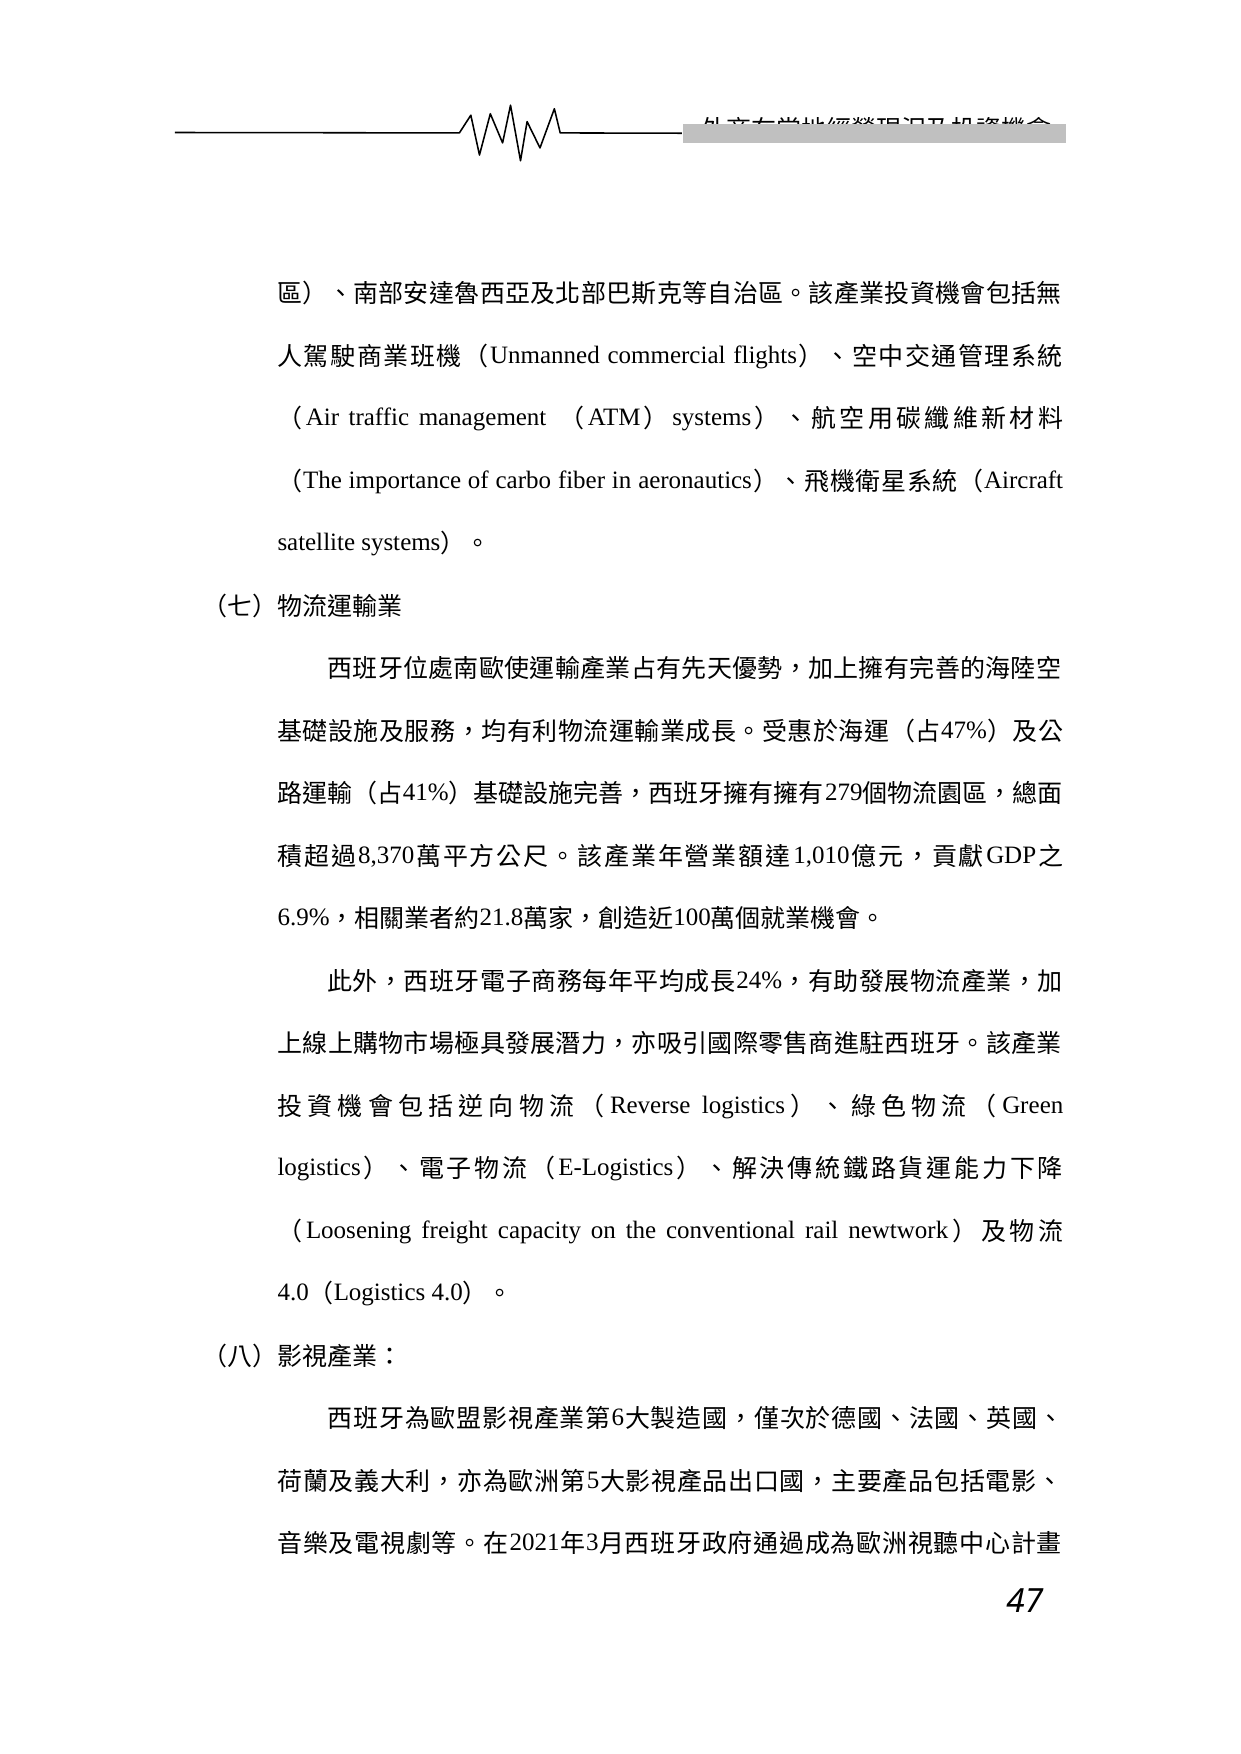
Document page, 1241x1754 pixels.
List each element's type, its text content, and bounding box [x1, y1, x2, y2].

text 此外，西班牙電子商務每年平均成長24%，有助發展物流產業，加上線上購物市場極具發展潛力，亦吸引國際零售商進駐西班牙。該產業投資機會包括逆向物流（Reverse logistics）、綠色物流（Green logistics）、電子物流（E-Logistics）、解決傳統鐵路貨運能力下降（Loosening freight capacity on the conventional rail newtwork）及物流4.0（Logistics 4.0）。 [277, 938, 1063, 1313]
text （八）影視產業： [202, 1313, 1063, 1375]
text 區）、南部安達魯西亞及北部巴斯克等自治區。該產業投資機會包括無人駕駛商業班機（Unmanned commercial flights）、空中交通管理系統（Air traffic management （ATM）systems）、航空用碳纖維新材料（The importance of carbo fiber in aeronautics）、飛機衛星系統（Aircraft satellite systems）。 [277, 250, 1063, 563]
text 西班牙為歐盟影視產業第6大製造國，僅次於德國、法國、英國、荷蘭及義大利，亦為歐洲第5大影視產品出口國，主要產品包括電影、音樂及電視劇等。在2021年3月西班牙政府通過成為歐洲視聽中心計畫 [277, 1375, 1063, 1563]
text 西班牙位處南歐使運輸產業占有先天優勢，加上擁有完善的海陸空基礎設施及服務，均有利物流運輸業成長。受惠於海運（占47%）及公路運輸（占41%）基礎設施完善，西班牙擁有擁有279個物流園區，總面積超過8,370萬平方公尺。該產業年營業額達1,010億元，貢獻GDP之6.9%，相關業者約21.8萬家，創造近100萬個就業機會。 [277, 625, 1063, 938]
text （七）物流運輸業 [202, 563, 1063, 625]
